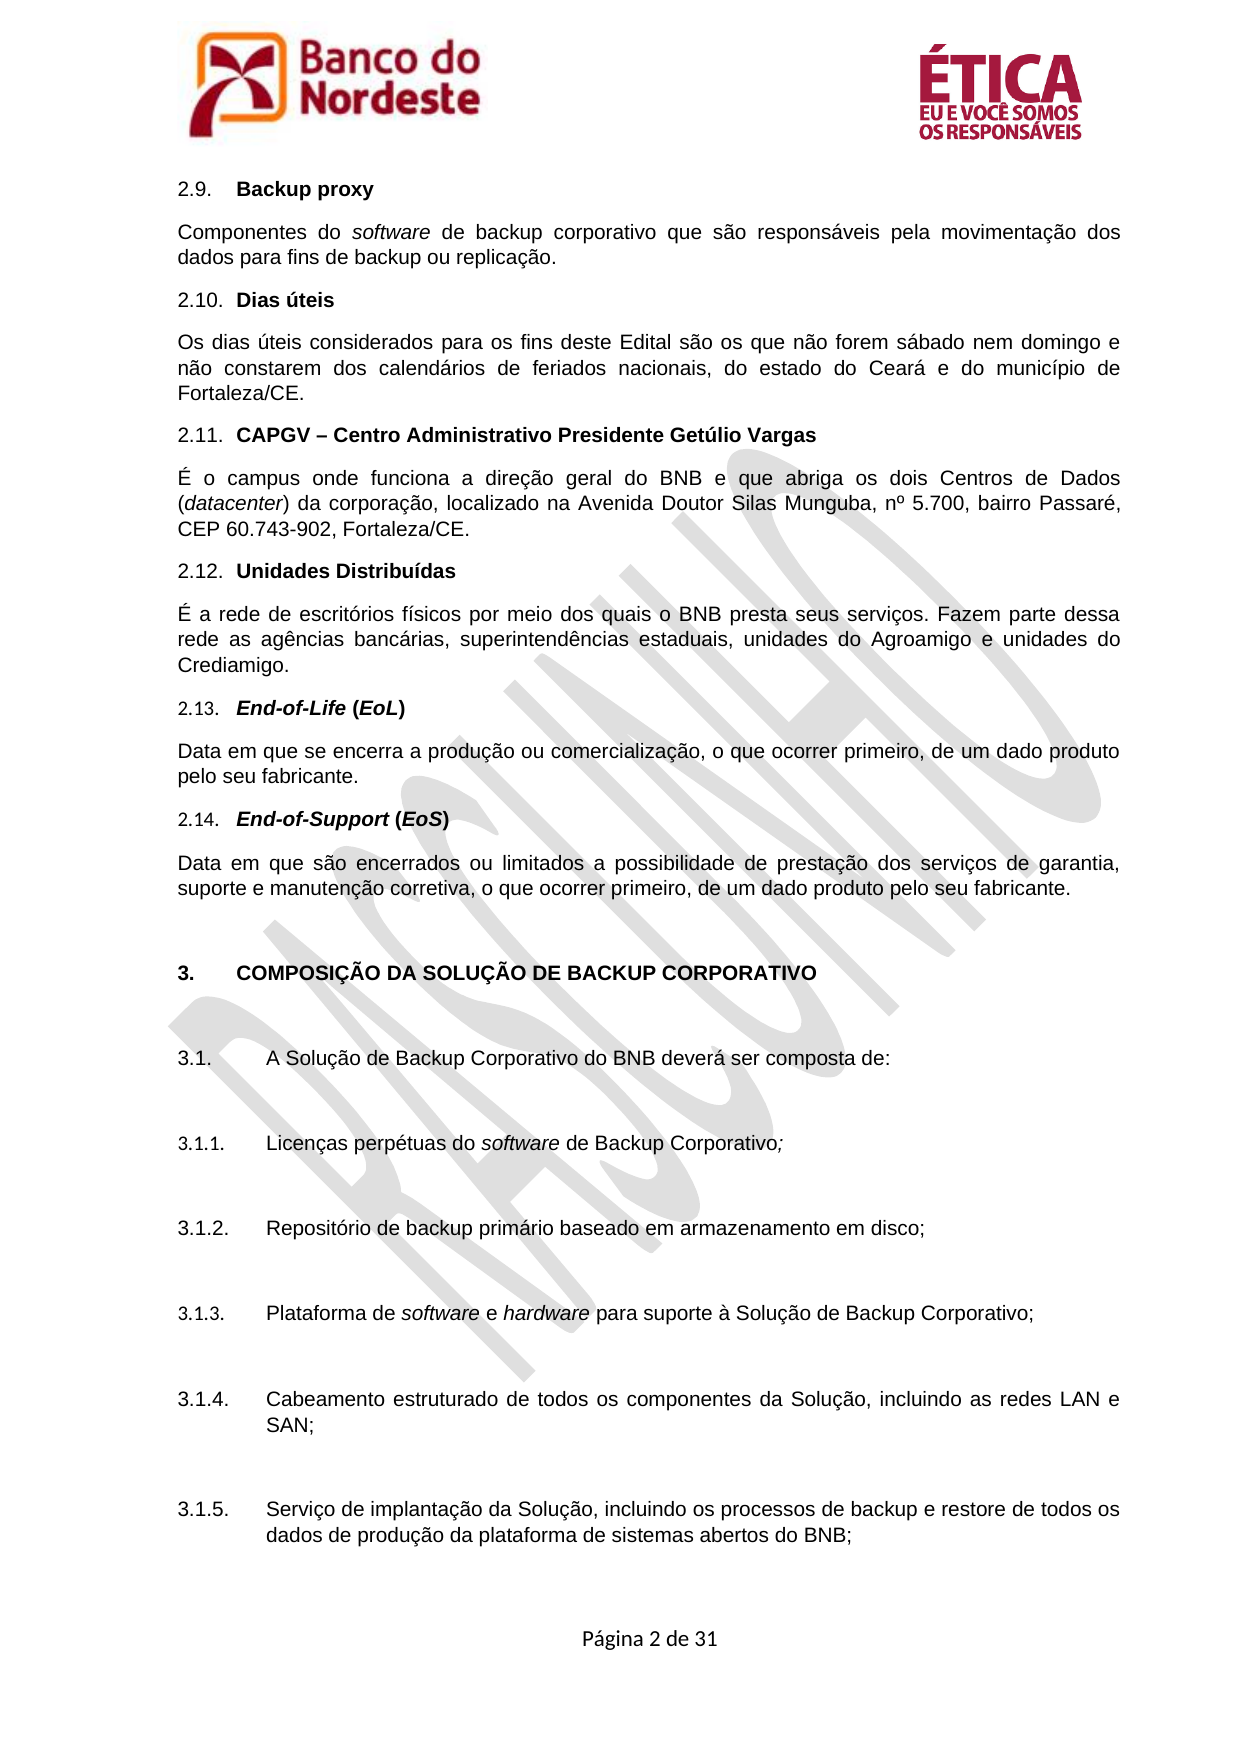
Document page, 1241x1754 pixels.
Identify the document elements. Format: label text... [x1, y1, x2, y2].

text Data em que se encerra a produção ou comercialização, o que ocorrer primeiro, de um dado produto pelo seu fabricante. [912, 739, 1004, 788]
list End-of-Support (EoS) [446, 820, 487, 832]
list End-of-Support (EoS) [644, 807, 703, 832]
list A Solução de Backup Corporativo do BNB deverá ser composta de: [714, 1045, 796, 1069]
list Licenças perpétuas do software de Backup Corporativo; [177, 1130, 295, 1155]
text Data em que são encerrados ou limitados a possibilidade de prestação dos serviços de garantia, suporte e manutenção corretiva, o que ocorrer primeiro, de um dado produto pelo seu fabricante. [177, 851, 346, 900]
list COMPOSIÇÃO DA SOLUÇÃO DE BACKUP CORPORATIVO [177, 961, 306, 985]
list Licenças perpétuas do software de Backup Corporativo; [372, 1130, 448, 1155]
text Data em que são encerrados ou limitados a possibilidade de prestação dos serviços de garantia, suporte e manutenção corretiva, o que ocorrer primeiro, de um dado produto pelo seu fabricante. [858, 851, 941, 900]
list Licenças perpétuas do software de Backup Corporativo; [659, 1130, 1122, 1155]
list Unidades Distribuídas [177, 559, 730, 583]
list [915, 559, 1122, 583]
list [797, 559, 913, 583]
list [1043, 695, 1122, 720]
text Componentes do software de backup corporativo que são responsáveis pela movimentação dos dados para fins de backup ou replicação. [177, 219, 1122, 269]
text Data em que se encerra a produção ou comercialização, o que ocorrer primeiro, de um dado produto pelo seu fabricante. [465, 739, 598, 788]
text É a rede de escritórios físicos por meio dos quais o BNB presta seus serviços. Fazem parte dessa rede as agências bancárias, superintendências estaduais, unidades do Agroamigo e unidades do Crediamigo. [959, 601, 1122, 677]
text É a rede de escritórios físicos por meio dos quais o BNB presta seus serviços. Fazem parte dessa rede as agências bancárias, superintendências estaduais, unidades do Agroamigo e unidades do Crediamigo. [774, 601, 875, 677]
list Repositório de backup primário baseado em armazenamento em disco; [523, 1216, 630, 1240]
text Data em que se encerra a produção ou comercialização, o que ocorrer primeiro, de um dado produto pelo seu fabricante. [576, 739, 659, 788]
list Licenças perpétuas do software de Backup Corporativo; [451, 1130, 506, 1155]
list COMPOSIÇÃO DA SOLUÇÃO DE BACKUP CORPORATIVO [419, 961, 534, 985]
list CAPGV – Centro Administrativo Presidente Getúlio Vargas [177, 423, 1122, 447]
text É a rede de escritórios físicos por meio dos quais o BNB presta seus serviços. Fazem parte dessa rede as agências bancárias, superintendências estaduais, unidades do Agroamigo e unidades do Crediamigo. [608, 601, 718, 677]
text É a rede de escritórios físicos por meio dos quais o BNB presta seus serviços. Fazem parte dessa rede as agências bancárias, superintendências estaduais, unidades do Agroamigo e unidades do Crediamigo. [177, 601, 660, 677]
list COMPOSIÇÃO DA SOLUÇÃO DE BACKUP CORPORATIVO [792, 961, 856, 985]
list Plataforma de software e hardware para suporte à Solução de Backup Corporativo; [177, 1301, 466, 1326]
list End-of-Life (EoL) [177, 695, 530, 720]
text É o campus onde funciona a direção geral do BNB e que abriga os dois Centros de Dados (datacenter) da corporação, localizado na Avenida Doutor Silas Munguba, nº 5.700, bairro Passaré, CEP 60.743-902, Fortaleza/CE. [177, 466, 758, 541]
list Backup proxy [177, 177, 1122, 201]
list [702, 695, 761, 720]
text Data em que são encerrados ou limitados a possibilidade de prestação dos serviços de garantia, suporte e manutenção corretiva, o que ocorrer primeiro, de um dado produto pelo seu fabricante. [577, 851, 710, 900]
list End-of-Support (EoS) [875, 807, 979, 832]
list End-of-Support (EoS) [482, 807, 532, 832]
list Licenças perpétuas do software de Backup Corporativo; [296, 1130, 363, 1155]
list End-of-Support (EoS) [764, 807, 815, 832]
list Repositório de backup primário baseado em armazenamento em disco; [177, 1216, 380, 1240]
text Data em que se encerra a produção ou comercialização, o que ocorrer primeiro, de um dado produto pelo seu fabricante. [826, 739, 935, 788]
text É a rede de escritórios físicos por meio dos quais o BNB presta seus serviços. Fazem parte dessa rede as agências bancárias, superintendências estaduais, unidades do Agroamigo e unidades do Crediamigo. [669, 601, 824, 677]
list End-of-Support (EoS) [177, 807, 413, 832]
text Data em que são encerrados ou limitados a possibilidade de prestação dos serviços de garantia, suporte e manutenção corretiva, o que ocorrer primeiro, de um dado produto pelo seu fabricante. [688, 851, 771, 900]
list End-of-Support (EoS) [980, 807, 1122, 832]
text Data em que são encerrados ou limitados a possibilidade de prestação dos serviços de garantia, suporte e manutenção corretiva, o que ocorrer primeiro, de um dado produto pelo seu fabricante. [452, 851, 600, 900]
list [605, 695, 703, 720]
list [532, 695, 591, 720]
list Plataforma de software e hardware para suporte à Solução de Backup Corporativo; [467, 1301, 556, 1326]
text Data em que se encerra a produção ou comercialização, o que ocorrer primeiro, de um dado produto pelo seu fabricante. [972, 739, 1056, 778]
list Licenças perpétuas do software de Backup Corporativo; [528, 1130, 652, 1155]
text Data em que se encerra a produção ou comercialização, o que ocorrer primeiro, de um dado produto pelo seu fabricante. [668, 739, 771, 788]
list Cabeamento estruturado de todos os componentes da Solução, incluindo as redes LAN e SAN; [177, 1387, 1122, 1436]
list Dias úteis [177, 287, 1122, 311]
text Data em que são encerrados ou limitados a possibilidade de prestação dos serviços de garantia, suporte e manutenção corretiva, o que ocorrer primeiro, de um dado produto pelo seu fabricante. [370, 851, 459, 900]
text Data em que são encerrados ou limitados a possibilidade de prestação dos serviços de garantia, suporte e manutenção corretiva, o que ocorrer primeiro, de um dado produto pelo seu fabricante. [919, 851, 1122, 900]
list A Solução de Backup Corporativo do BNB deverá ser composta de: [293, 1045, 376, 1069]
text Os dias úteis considerados para os fins deste Edital são os que não forem sábado nem domingo e não constarem dos calendários de feriados nacionais, do estado do Ceará e do município de Fortaleza/CE. [177, 330, 1122, 405]
text É o campus onde funciona a direção geral do BNB e que abriga os dois Centros de Dados (datacenter) da corporação, localizado na Avenida Doutor Silas Munguba, nº 5.700, bairro Passaré, CEP 60.743-902, Fortaleza/CE. [796, 466, 1122, 541]
list COMPOSIÇÃO DA SOLUÇÃO DE BACKUP CORPORATIVO [688, 961, 784, 985]
list A Solução de Backup Corporativo do BNB deverá ser composta de: [219, 1045, 291, 1069]
list End-of-Support (EoS) [702, 807, 765, 832]
text É a rede de escritórios físicos por meio dos quais o BNB presta seus serviços. Fazem parte dessa rede as agências bancárias, superintendências estaduais, unidades do Agroamigo e unidades do Crediamigo. [830, 601, 1003, 677]
list A Solução de Backup Corporativo do BNB deverá ser composta de: [625, 1045, 722, 1069]
list Plataforma de software e hardware para suporte à Solução de Backup Corporativo; [582, 1301, 1122, 1326]
list End-of-Support (EoS) [814, 807, 873, 832]
list A Solução de Backup Corporativo do BNB deverá ser composta de: [844, 1045, 1122, 1069]
list [763, 695, 815, 720]
list COMPOSIÇÃO DA SOLUÇÃO DE BACKUP CORPORATIVO [326, 961, 418, 985]
text É o campus onde funciona a direção geral do BNB e que abriga os dois Centros de Dados (datacenter) da corporação, localizado na Avenida Doutor Silas Munguba, nº 5.700, bairro Passaré, CEP 60.743-902, Fortaleza/CE. [772, 494, 866, 541]
text Data em que se encerra a produção ou comercialização, o que ocorrer primeiro, de um dado produto pelo seu fabricante. [177, 739, 488, 788]
list [868, 695, 920, 720]
text Data em que são encerrados ou limitados a possibilidade de prestação dos serviços de garantia, suporte e manutenção corretiva, o que ocorrer primeiro, de um dado produto pelo seu fabricante. [746, 851, 862, 900]
list [921, 695, 1036, 720]
list [732, 559, 790, 583]
list End-of-Support (EoS) [533, 807, 642, 832]
list COMPOSIÇÃO DA SOLUÇÃO DE BACKUP CORPORATIVO [538, 961, 685, 985]
list Serviço de implantação da Solução, incluindo os processos de backup e restore de todos os dados de produção da plataforma de sistemas abertos do BNB; [177, 1497, 1122, 1547]
list A Solução de Backup Corporativo do BNB deverá ser composta de: [427, 1045, 573, 1069]
list Repositório de backup primário baseado em armazenamento em disco; [631, 1216, 1122, 1240]
text Data em que se encerra a produção ou comercialização, o que ocorrer primeiro, de um dado produto pelo seu fabricante. [746, 739, 829, 788]
list Repositório de backup primário baseado em armazenamento em disco; [439, 1216, 519, 1240]
list COMPOSIÇÃO DA SOLUÇÃO DE BACKUP CORPORATIVO [856, 961, 1122, 985]
